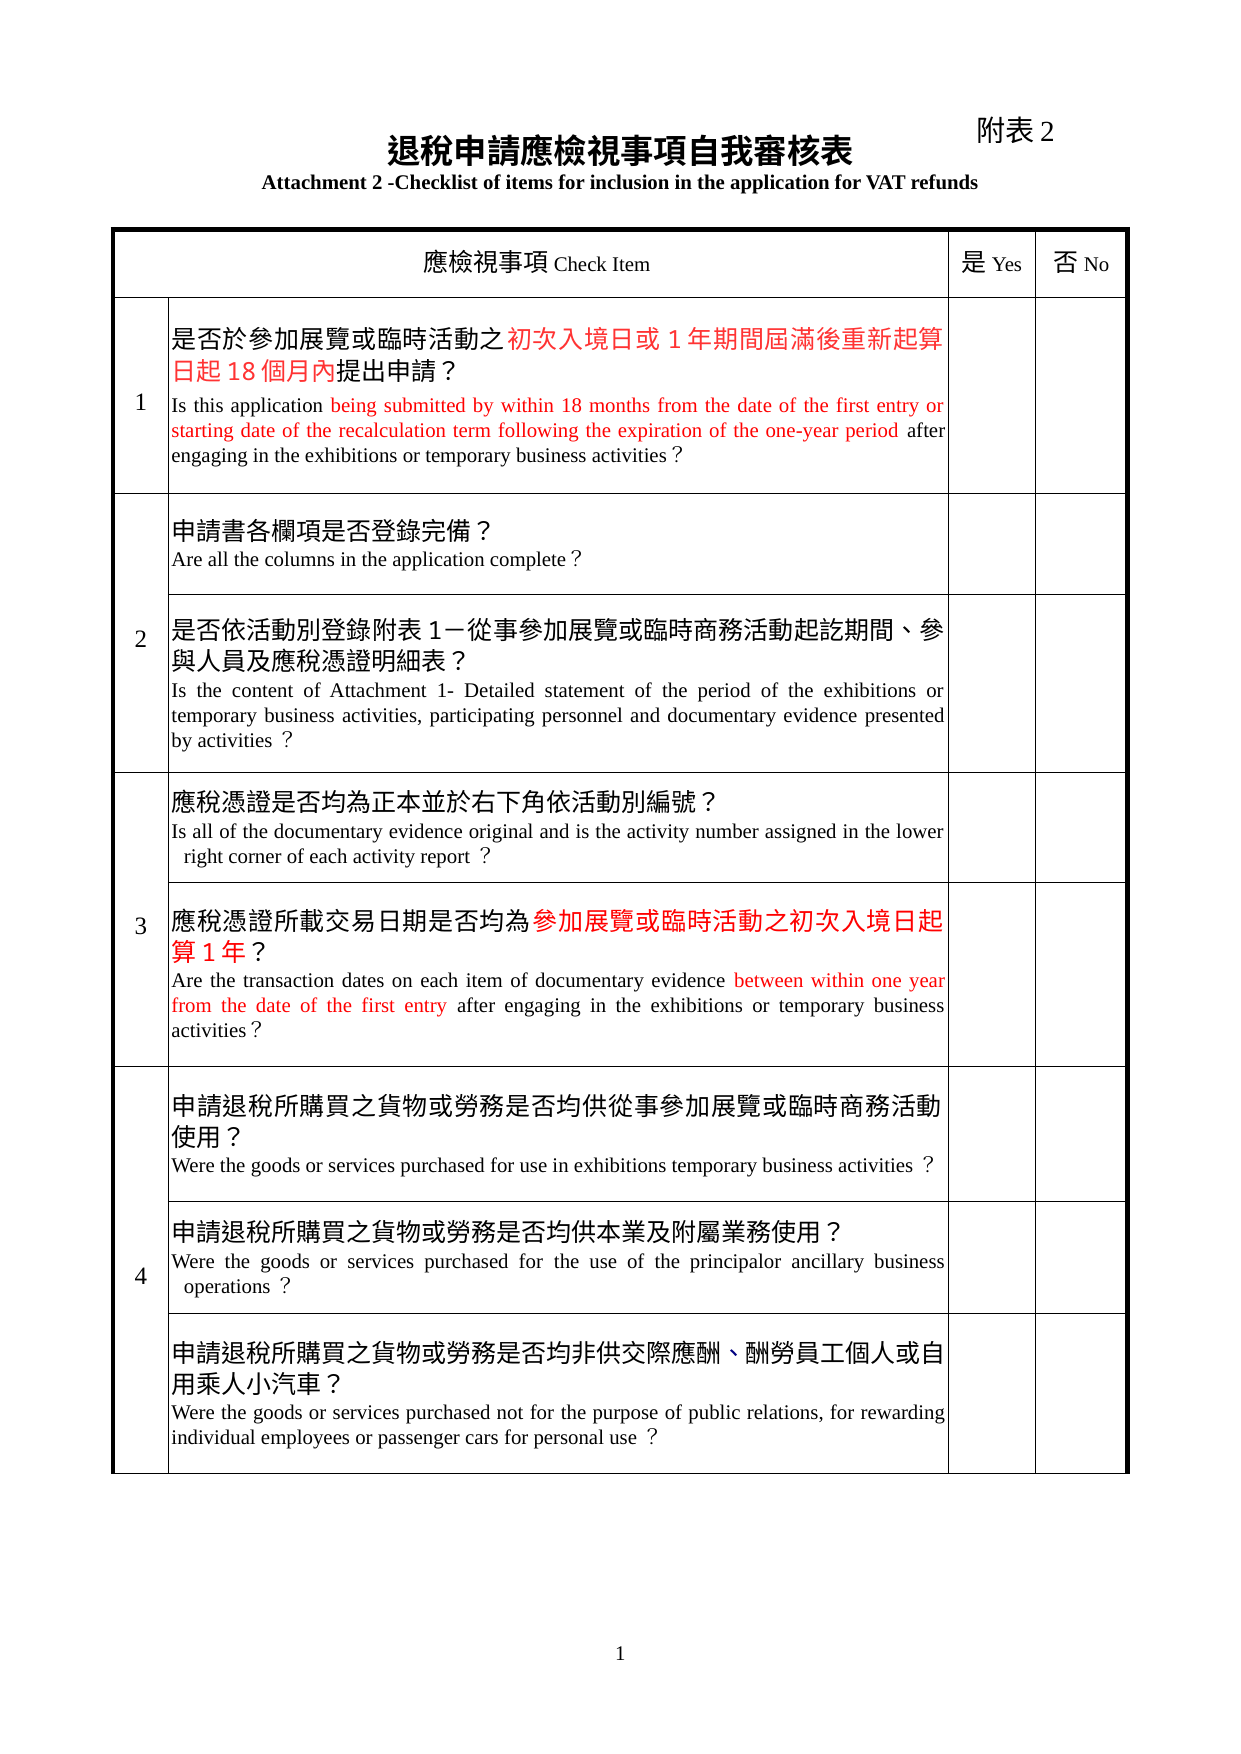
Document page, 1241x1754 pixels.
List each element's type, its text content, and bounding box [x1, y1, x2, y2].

table_cell [1036, 883, 1125, 1066]
table_header 否No [1036, 232, 1125, 297]
table_cell [949, 1067, 1035, 1201]
table_cell [1036, 1202, 1125, 1313]
table_header 應檢視事項Check Item [115, 232, 948, 297]
table_cell [949, 883, 1035, 1066]
table_cell 是否依活動別登錄附表1－從事參加展覽或臨時商務活動起訖期間、參與人員及應稅憑證明細表？ Is the content of Attachment 1- Detailed statement of the period of the exhibitions or temporary business activities, participating personnel and documentary evidence presented by activities ？ [169, 595, 948, 772]
table_cell 申請書各欄項是否登錄完備？ Are all the columns in the application complete？ [169, 494, 948, 594]
table_cell [949, 494, 1035, 594]
table_cell [1036, 494, 1125, 594]
table_cell [1036, 1314, 1125, 1473]
text 附表2 [976, 107, 1098, 143]
table_cell 1 [115, 298, 168, 492]
table_cell [949, 773, 1035, 882]
table_cell 應稅憑證所載交易日期是否均為參加展覽或臨時活動之初次入境日起算1年？ Are the transaction dates on each item of documentary evidence between within one year from the date of the first entry after engaging in the exhibitions or temporary business activities？ [169, 883, 948, 1066]
table_cell 2 [115, 494, 168, 772]
table_cell 申請退稅所購買之貨物或勞務是否均供本業及附屬業務使用？ Were the goods or services purchased for the use of the principalor ancillary business operations ？ [169, 1202, 948, 1313]
table_cell [949, 1314, 1035, 1473]
table_cell [1036, 595, 1125, 772]
table_cell [1036, 1067, 1125, 1201]
table_cell 申請退稅所購買之貨物或勞務是否均非供交際應酬、酬勞員工個人或自用乘人小汽車？ Were the goods or services purchased not for the purpose of public relations, for rewarding individual employees or passenger cars for personal use ？ [169, 1314, 948, 1473]
table_cell 應稅憑證是否均為正本並於右下角依活動別編號？ Is all of the documentary evidence original and is the activity number assigned in the lower right corner of each activity report ？ [169, 773, 948, 882]
table_cell [1036, 773, 1125, 882]
table_cell [949, 298, 1035, 492]
table_cell 4 [115, 1067, 168, 1473]
table_cell [949, 1202, 1035, 1313]
table_cell [1036, 298, 1125, 492]
table_cell 3 [115, 773, 168, 1066]
text 退稅申請應檢視事項自我審核表 [118, 138, 1122, 169]
text Attachment 2 -Checklist of items for inclusion in the application for VAT refunds [118, 169, 1122, 194]
table_cell [949, 595, 1035, 772]
table_header 是Yes [949, 232, 1035, 297]
table_cell 申請退稅所購買之貨物或勞務是否均供從事參加展覽或臨時商務活動使用？ Were the goods or services purchased for use in exhibitions temporary business activities ？ [169, 1067, 948, 1201]
table_cell 是否於參加展覽或臨時活動之初次入境日或1年期間屆滿後重新起算日起18個月內提出申請？ Is this application being submitted by within 18 months from the date of the first entry or starting date of the recalculation term following the expiration of the one-year period after engaging in the exhibitions or temporary business activities？ [169, 298, 948, 492]
